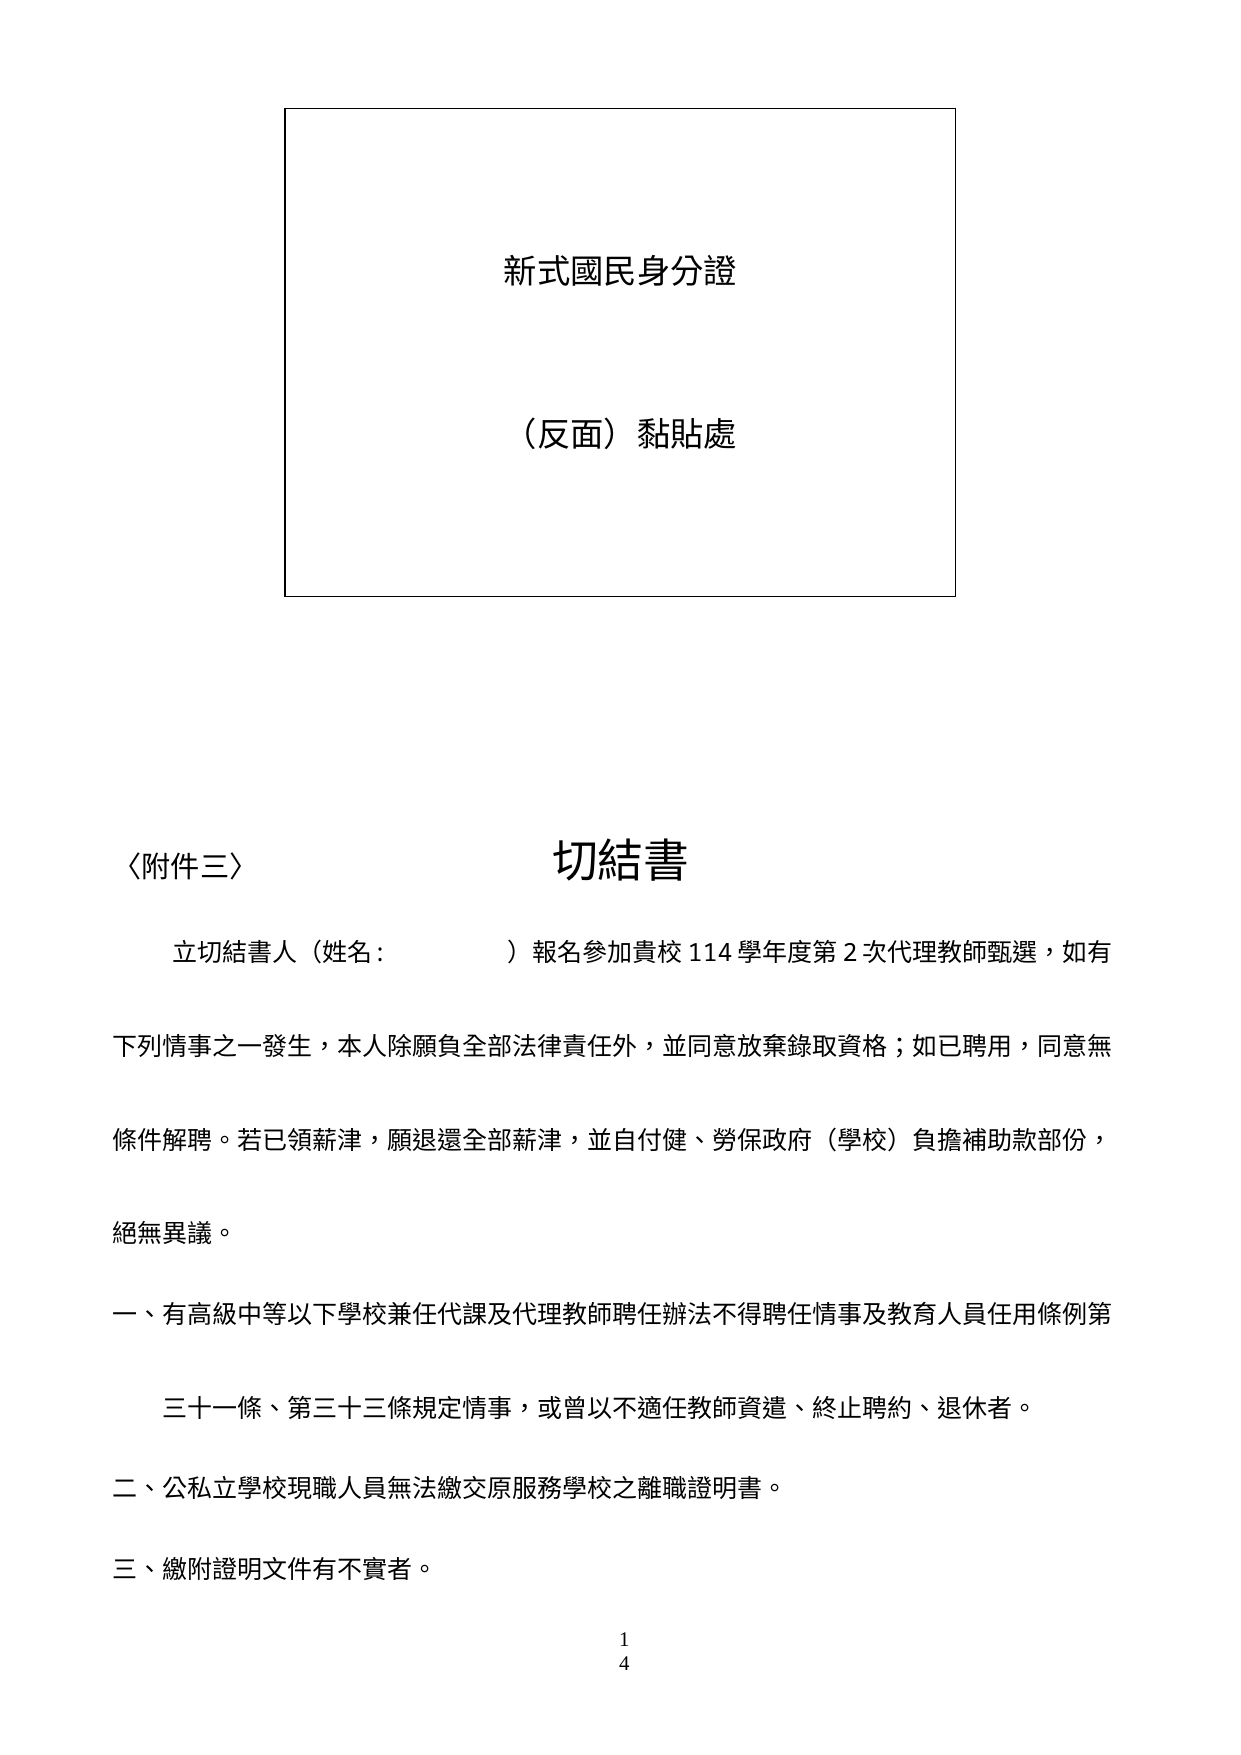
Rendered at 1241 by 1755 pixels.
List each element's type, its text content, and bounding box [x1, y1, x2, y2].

text 立切結書人（姓名: ）報名參加貴校114學年度第2次代理教師甄選，如有下列情事之一發生，本人除願負全部法律責任外，並同意放棄錄取資格；如已聘用，同意無條件解聘。若已領薪津，願退還全部薪津，並自付健、勞保政府（學校）負擔補助款部份，絕無異議。 [112, 909, 1128, 1253]
text 〈附件三〉 切結書 [112, 784, 1128, 909]
text 一、有高級中等以下學校兼任代課及代理教師聘任辦法不得聘任情事及教育人員任用條例第三十一條、第三十三條規定情事，或曾以不適任教師資遣、終止聘約、退休者。 [112, 1271, 1128, 1427]
text 二、公私立學校現職人員無法繳交原服務學校之離職證明書。 [112, 1445, 1128, 1508]
table_header 新式國民身分證 （反面）黏貼處 [286, 109, 955, 596]
text 三、繳附證明文件有不實者。 [112, 1526, 1128, 1588]
